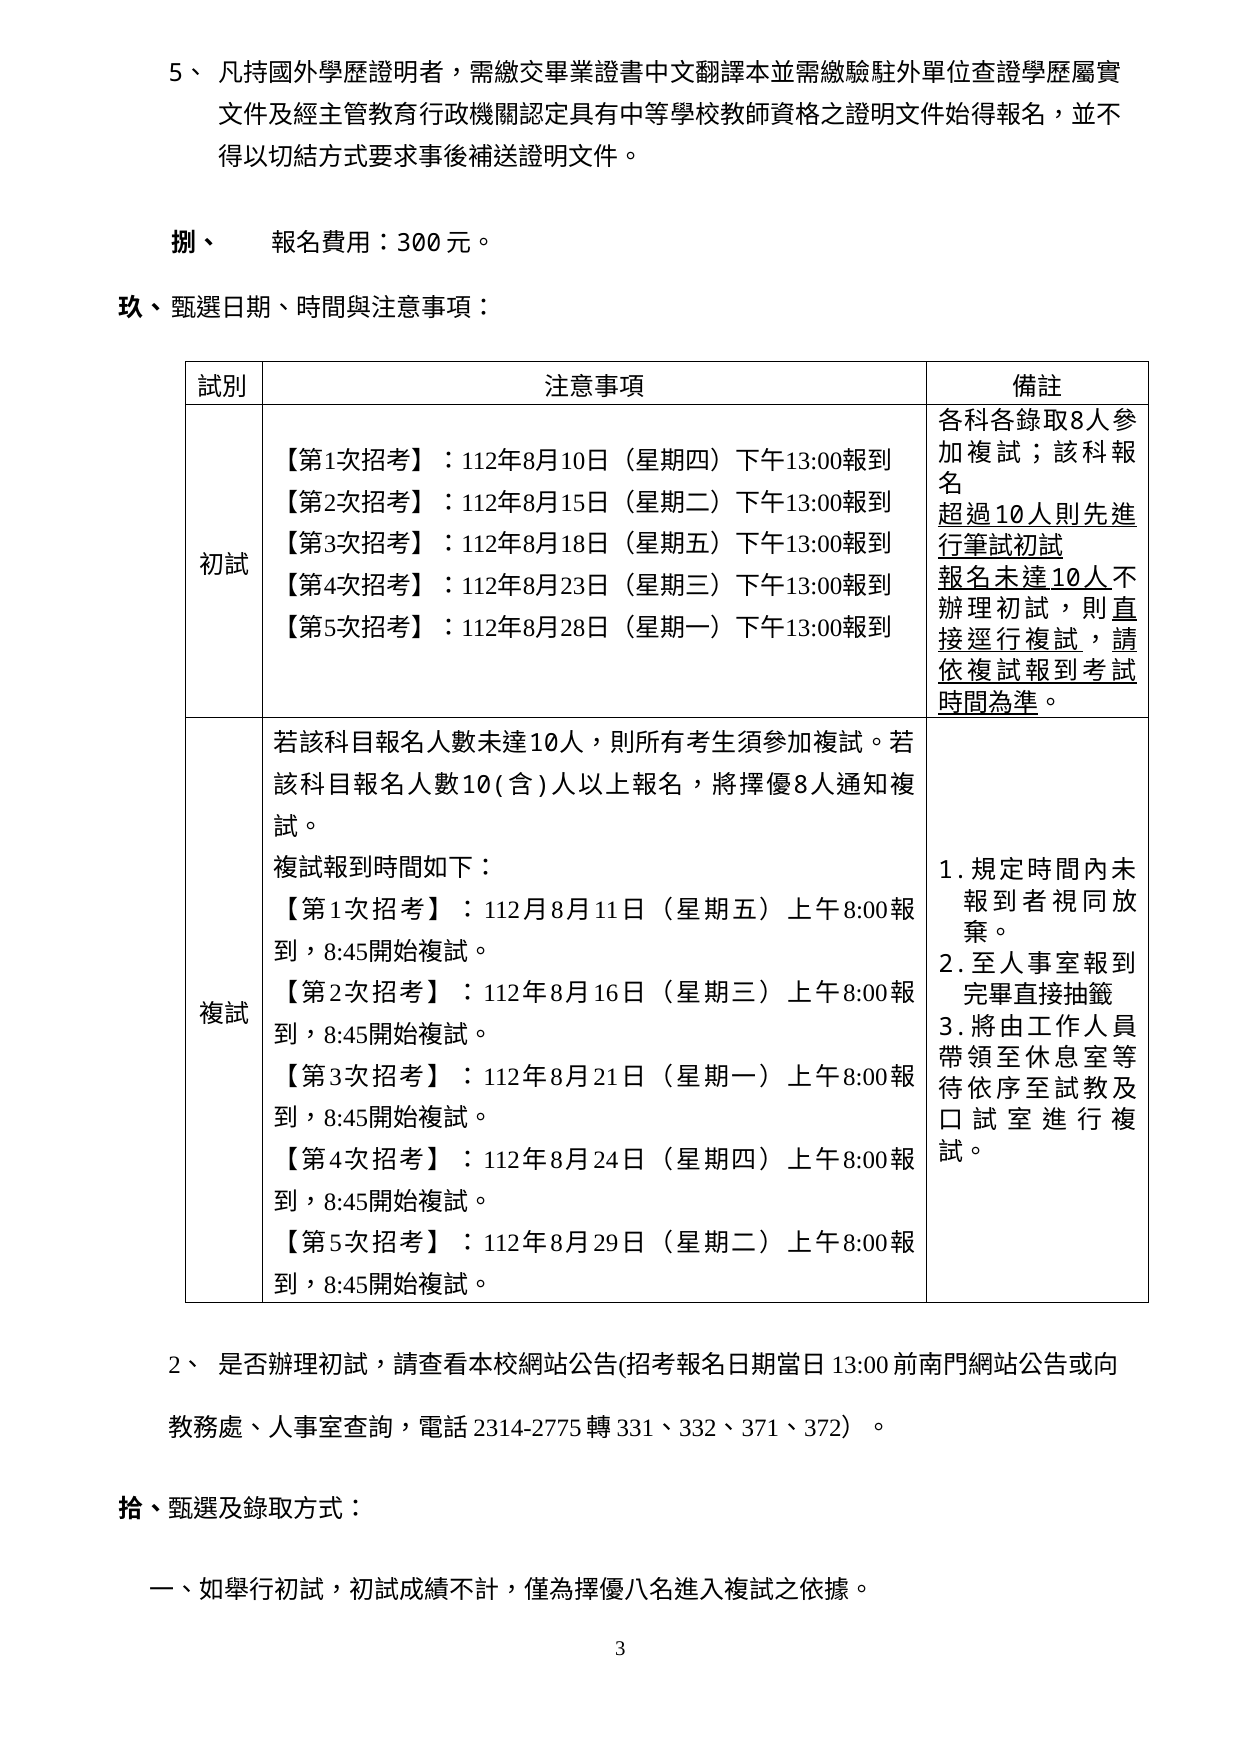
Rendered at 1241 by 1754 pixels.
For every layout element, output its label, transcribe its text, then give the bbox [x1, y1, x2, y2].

table_header 注意事項 [263, 362, 926, 404]
table_cell 若該科目報名人數未達10人，則所有考生須參加複試。若該科目報名人數10(含)人以上報名，將擇優8人通知複試。 複試報到時間如下： 【第1次招考】：112月8月11日（星期五）上午8:00報到，8:45開始複試。 【第2次招考】：112年8月16日（星期三）上午8:00報到，8:45開始複試。 【第3次招考】：112年8月21日（星期一）上午8:00報到，8:45開始複試。 【第4次招考】：112年8月24日（星期四）上午8:00報到，8:45開始複試。 【第5次招考】：112年8月29日（星期二）上午8:00報到，8:45開始複試。 [263, 718, 926, 1302]
text 拾、甄選及錄取方式： [118, 1465, 1122, 1528]
table_header 備註 [927, 362, 1148, 404]
list 甄選日期、時間與注意事項： [118, 286, 1122, 323]
table_cell 1.規定時間內未報到者視同放棄。 2.至人事室報到完畢直接抽籤 3.將由工作人員帶領至休息室等待依序至試教及口試室進行複試。 [927, 718, 1148, 1302]
table_cell 初試 [186, 405, 262, 717]
table_header 試別 [186, 362, 262, 404]
list 報名費用：300元。 [171, 198, 1122, 261]
table_cell 【第1次招考】：112年8月10日（星期四）下午13:00報到 【第2次招考】：112年8月15日（星期二）下午13:00報到 【第3次招考】：112年8月18日（星期五）下午13:00報到 【第4次招考】：112年8月23日（星期三）下午13:00報到 【第5次招考】：112年8月28日（星期一）下午13:00報到 [263, 405, 926, 717]
list 凡持國外學歷證明者，需繳交畢業證書中文翻譯本並需繳驗駐外單位查證學歷屬實文件及經主管教育行政機關認定具有中等學校教師資格之證明文件始得報名，並不得以切結方式要求事後補送證明文件。 [168, 48, 1122, 173]
table_cell 各科各錄取8人參加複試；該科報名 超過10人則先進行筆試初試 報名未達10人不辦理初試，則直接逕行複試，請依複試報到考試時間為準。 [927, 405, 1148, 717]
table_cell 複試 [186, 718, 262, 1302]
list 是否辦理初試，請查看本校網站公告(招考報名日期當日13:00前南門網站公告或向教務處、人事室查詢，電話2314-2775轉331、332、371、372）。 [168, 1321, 1122, 1446]
text 一、如舉行初試，初試成績不計，僅為擇優八名進入複試之依據。 [118, 1546, 1122, 1609]
